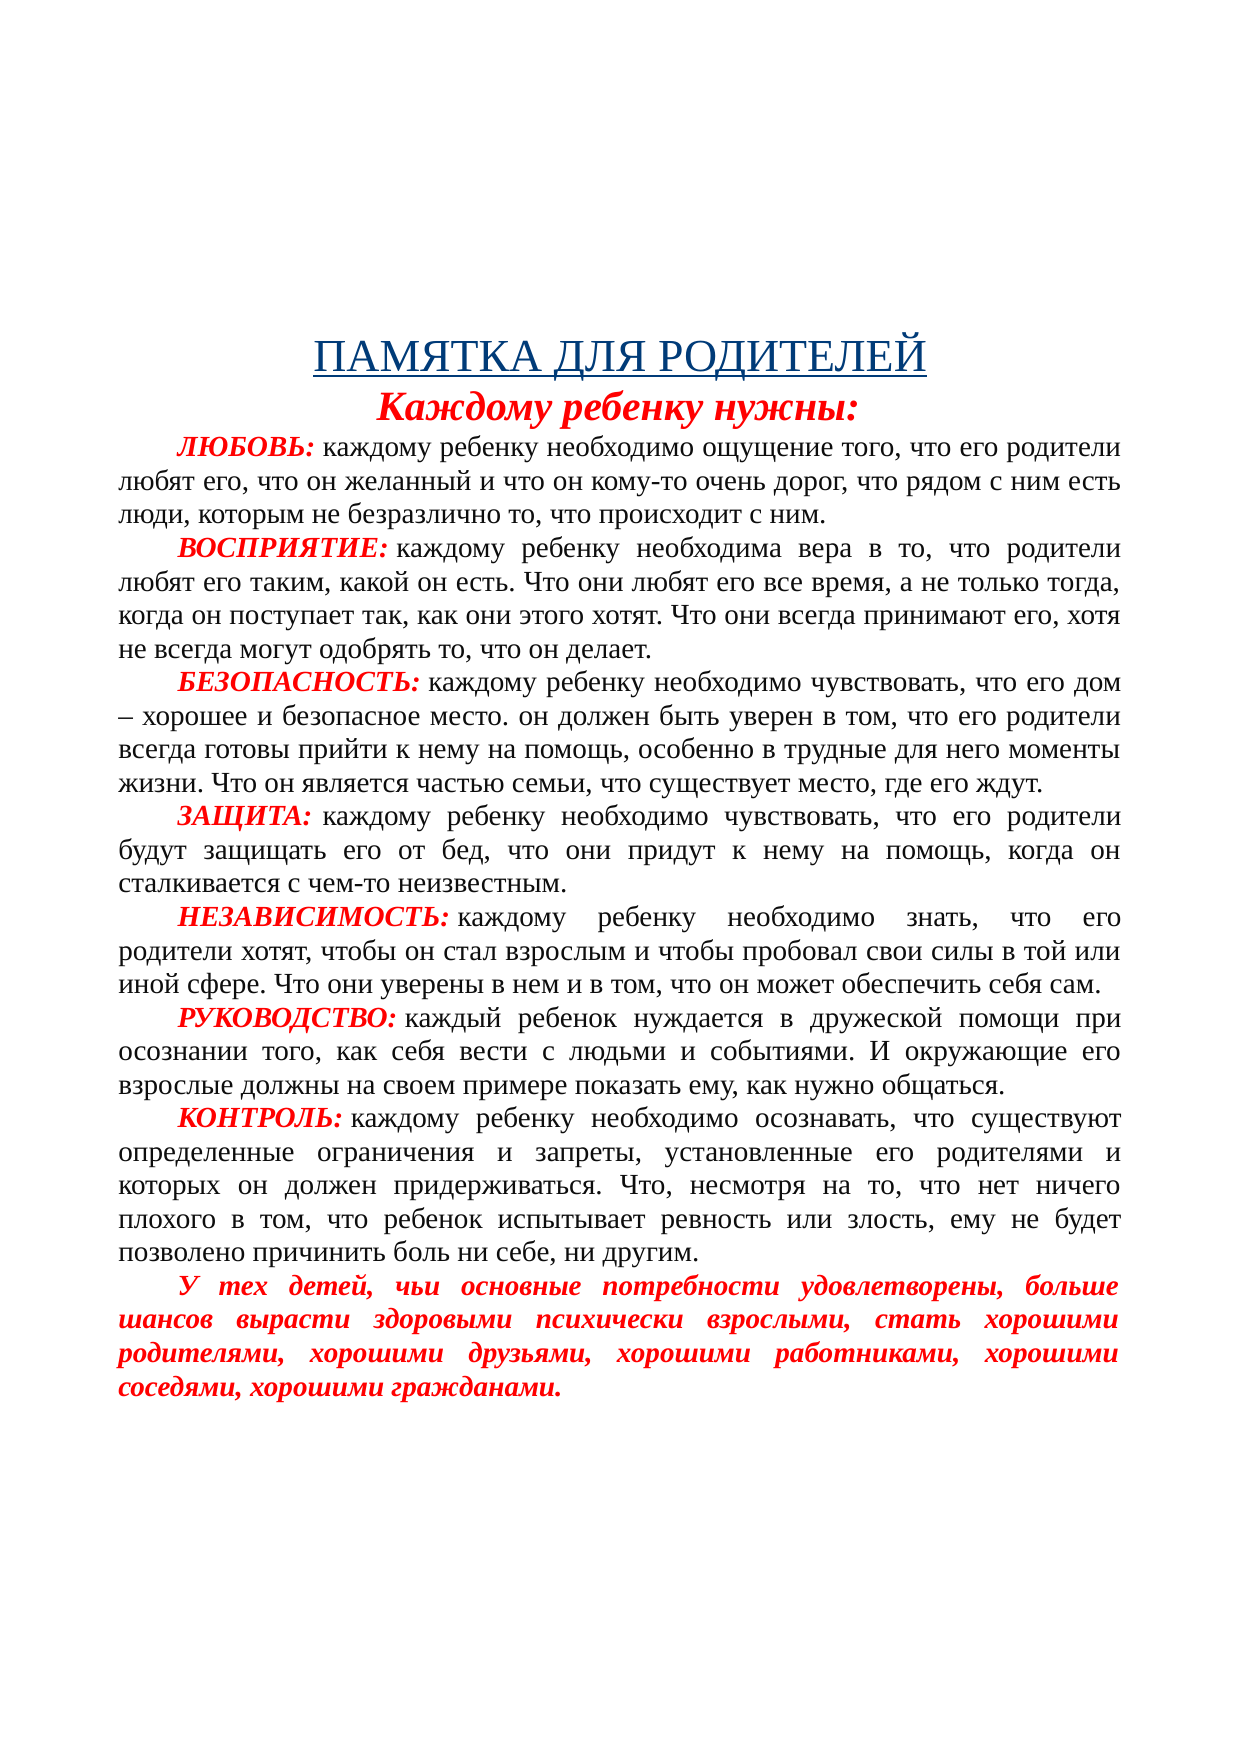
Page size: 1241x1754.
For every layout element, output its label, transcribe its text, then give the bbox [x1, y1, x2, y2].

text У тех детей, чьи основные потребности удовлетворены, больше шансов вырасти здоровыми психически взрослыми, стать хорошими родителями, хорошими друзьями, хорошими работниками, хорошими соседями, хорошими гражданами. [118, 1268, 1122, 1402]
text РУКОВОДСТВО: каждый ребенок нуждается в дружеской помощи при осознании того, как себя вести с людьми и событиями. И окружающие его взрослые должны на своем примере показать ему, как нужно общаться. [118, 1000, 1122, 1100]
text БЕЗОПАСНОСТЬ: каждому ребенку необходимо чувствовать, что его дом – хорошее и безопасное место. он должен быть уверен в том, что его родители всегда готовы прийти к нему на помощь, особенно в трудные для него моменты жизни. Что он является частью семьи, что существует место, где его ждут. [118, 664, 1122, 798]
text ПАМЯТКА ДЛЯ РОДИТЕЛЕЙ [118, 329, 1122, 382]
text ВОСПРИЯТИЕ: каждому ребенку необходима вера в то, что родители любят его таким, какой он есть. Что они любят его все время, а не только тогда, когда он поступает так, как они этого хотят. Что они всегда принимают его, хотя не всегда могут одобрять то, что он делает. [118, 530, 1122, 664]
text Каждому ребенку нужны: [118, 382, 1122, 429]
text ЗАЩИТА: каждому ребенку необходимо чувствовать, что его родители будут защищать его от бед, что они придут к нему на помощь, когда он сталкивается с чем-то неизвестным. [118, 798, 1122, 899]
text НЕЗАВИСИМОСТЬ: каждому ребенку необходимо знать, что его родители хотят, чтобы он стал взрослым и чтобы пробовал свои силы в той или иной сфере. Что они уверены в нем и в том, что он может обеспечить себя сам. [118, 899, 1122, 1000]
text ЛЮБОВЬ: каждому ребенку необходимо ощущение того, что его родители любят его, что он желанный и что он кому-то очень дорог, что рядом с ним есть люди, которым не безразлично то, что происходит с ним. [118, 429, 1122, 530]
text КОНТРОЛЬ: каждому ребенку необходимо осознавать, что существуют определенные ограничения и запреты, установленные его родителями и которых он должен придерживаться. Что, несмотря на то, что нет ничего плохого в том, что ребенок испытывает ревность или злость, ему не будет позволено причинить боль ни себе, ни другим. [118, 1100, 1122, 1268]
